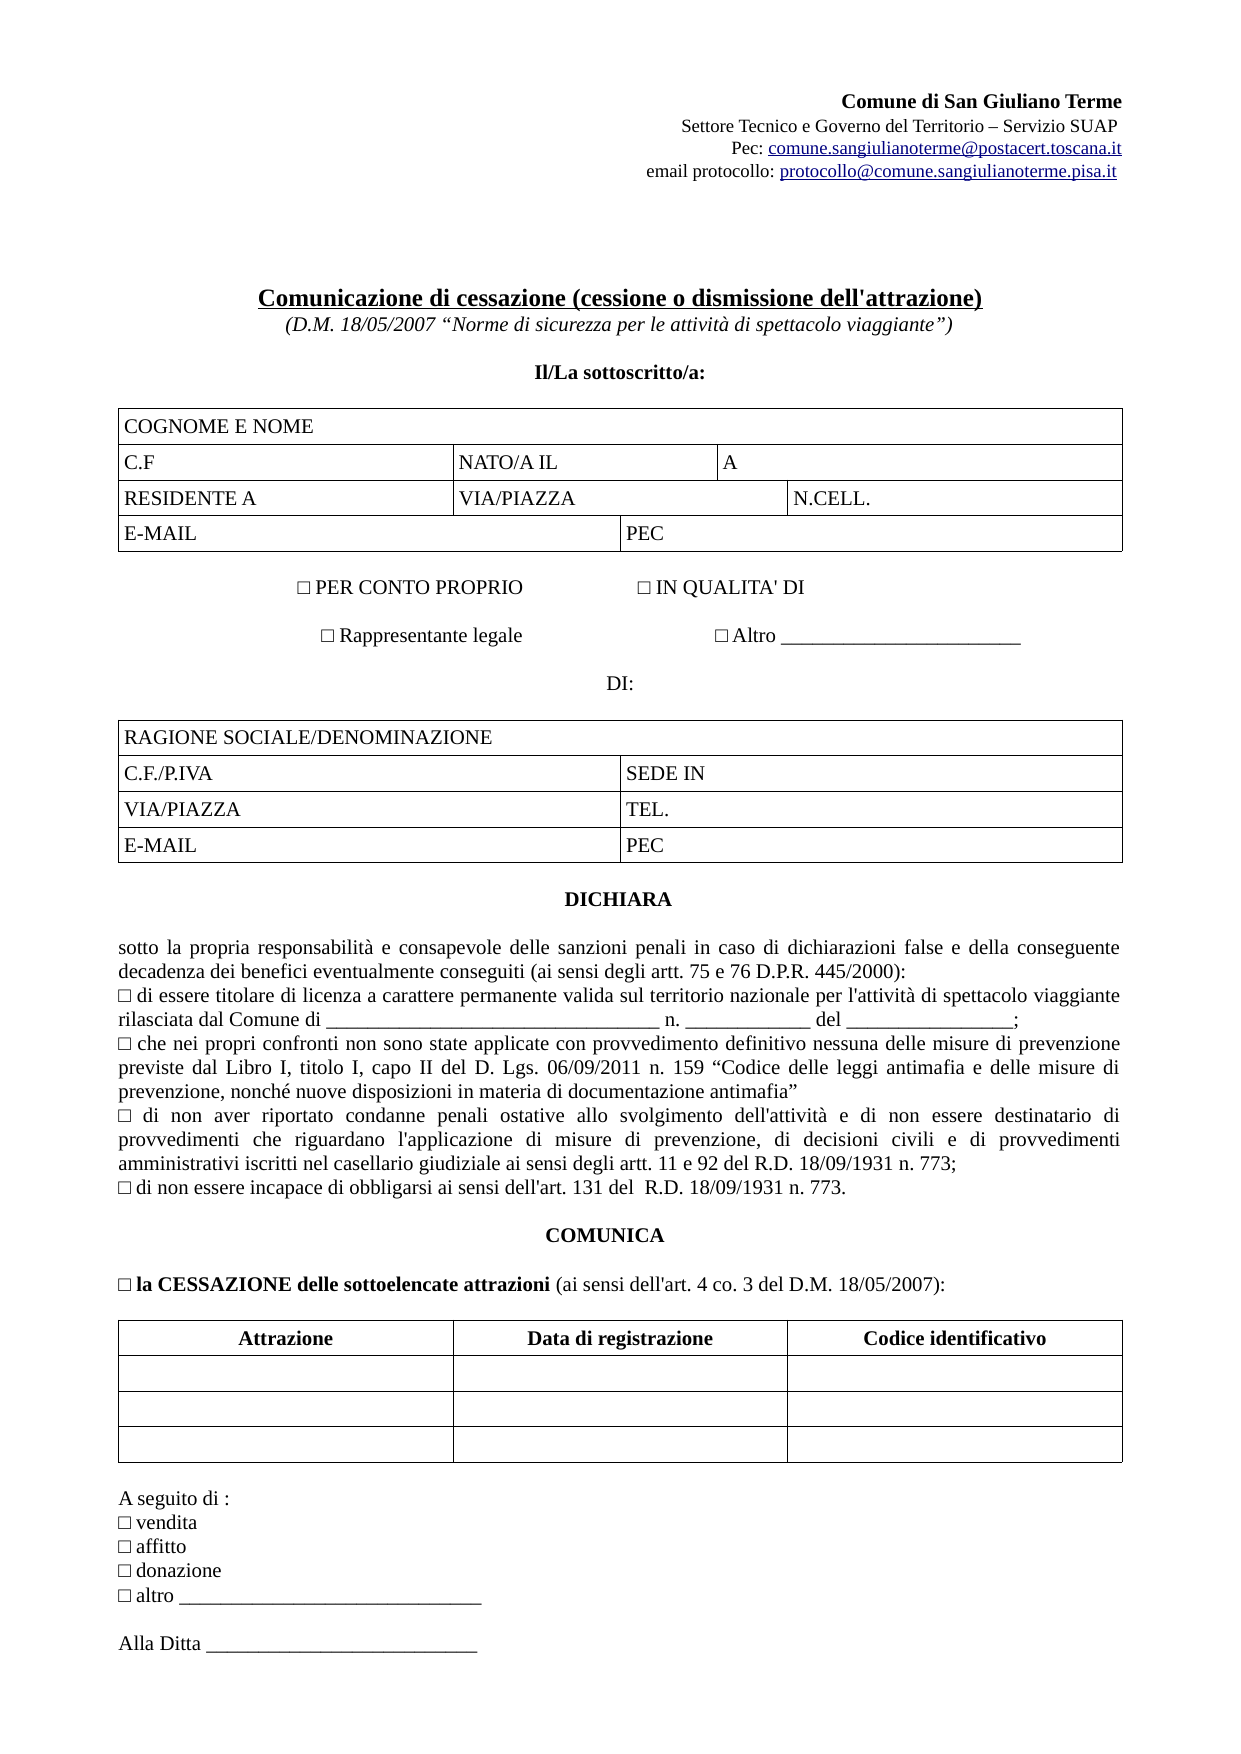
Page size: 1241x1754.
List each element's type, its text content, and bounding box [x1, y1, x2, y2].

text Comune di San Giuliano Terme [118, 88, 1122, 113]
table_cell [119, 1427, 453, 1462]
table_cell [788, 1356, 1122, 1391]
text A seguito di : [118, 1486, 1122, 1510]
table_header VIA/PIAZZA [454, 481, 787, 515]
text Pec: comune.sangiulianoterme@postacert.toscana.it [118, 137, 1122, 158]
text □ di non essere incapace di obbligarsi ai sensi dell'art. 131 del R.D. 18/09/1931 n. 773. [118, 1175, 1122, 1199]
table_header PEC [621, 516, 1122, 551]
text COMUNICA [118, 1223, 1122, 1247]
text Settore Tecnico e Governo del Territorio – Servizio SUAP [118, 113, 1122, 137]
table_header C.F./P.IVA [119, 756, 620, 791]
table_header Data di registrazione [454, 1321, 787, 1355]
text Alla Ditta __________________________ [118, 1631, 1122, 1655]
text (D.M. 18/05/2007 “Norme di sicurezza per le attività di spettacolo viaggiante”) [118, 312, 1122, 336]
table_header C.F [119, 445, 453, 479]
text □ Rappresentante legale □ Altro _______________________ [118, 623, 1122, 647]
table_cell [454, 1356, 787, 1391]
table_cell [454, 1392, 787, 1426]
text □ affitto [118, 1534, 1122, 1558]
table_header N.CELL. [788, 481, 1122, 515]
text Comunicazione di cessazione (cessione o dismissione dell'attrazione) [118, 283, 1122, 312]
text Il/La sottoscritto/a: [118, 360, 1122, 384]
table_header PEC [621, 828, 1122, 862]
table_header Codice identificativo [788, 1321, 1122, 1355]
text □ altro _____________________________ [118, 1582, 1122, 1607]
text □ che nei propri confronti non sono state applicate con provvedimento definitivo nessuna delle misure di prevenzione previste dal Libro I, titolo I, capo II del D. Lgs. 06/09/2011 n. 159 “Codice delle leggi antimafia e delle misure di prevenzione, nonché nuove disposizioni in materia di documentazione antimafia” [118, 1031, 1122, 1103]
table_cell [119, 1392, 453, 1426]
table_cell [119, 1356, 453, 1391]
table_header A [718, 445, 1122, 479]
text DICHIARA [118, 886, 1122, 911]
table_header E-MAIL [119, 828, 620, 862]
table_cell [788, 1392, 1122, 1426]
table_header RAGIONE SOCIALE/DENOMINAZIONE [119, 721, 1122, 755]
table_cell [454, 1427, 787, 1462]
table_header SEDE IN [621, 756, 1122, 791]
table_header COGNOME E NOME [119, 409, 1122, 444]
table_header E-MAIL [119, 516, 620, 551]
text □ la CESSAZIONE delle sottoelencate attrazioni (ai sensi dell'art. 4 co. 3 del D.M. 18/05/2007): [118, 1271, 1122, 1296]
text DI: [118, 671, 1122, 695]
table_header Attrazione [119, 1321, 453, 1355]
table_cell [788, 1427, 1122, 1462]
text □ PER CONTO PROPRIO □ IN QUALITA' DI [118, 575, 1122, 599]
text □ vendita [118, 1510, 1122, 1534]
text □ di non aver riportato condanne penali ostative allo svolgimento dell'attività e di non essere destinatario di provvedimenti che riguardano l'applicazione di misure di prevenzione, di decisioni civili e di provvedimenti amministrativi iscritti nel casellario giudiziale ai sensi degli artt. 11 e 92 del R.D. 18/09/1931 n. 773; [118, 1103, 1122, 1175]
table_header VIA/PIAZZA [119, 792, 620, 827]
text □ di essere titolare di licenza a carattere permanente valida sul territorio nazionale per l'attività di spettacolo viaggiante rilasciata dal Comune di ________________________________ n. ____________ del ________________; [118, 983, 1122, 1031]
table_header RESIDENTE A [119, 481, 453, 515]
table_header TEL. [621, 792, 1122, 827]
text sotto la propria responsabilità e consapevole delle sanzioni penali in caso di dichiarazioni false e della conseguente decadenza dei benefici eventualmente conseguiti (ai sensi degli artt. 75 e 76 D.P.R. 445/2000): [118, 934, 1122, 983]
text email protocollo: protocollo@comune.sangiulianoterme.pisa.it [118, 158, 1122, 182]
text □ donazione [118, 1558, 1122, 1582]
table_header NATO/A IL [454, 445, 717, 479]
